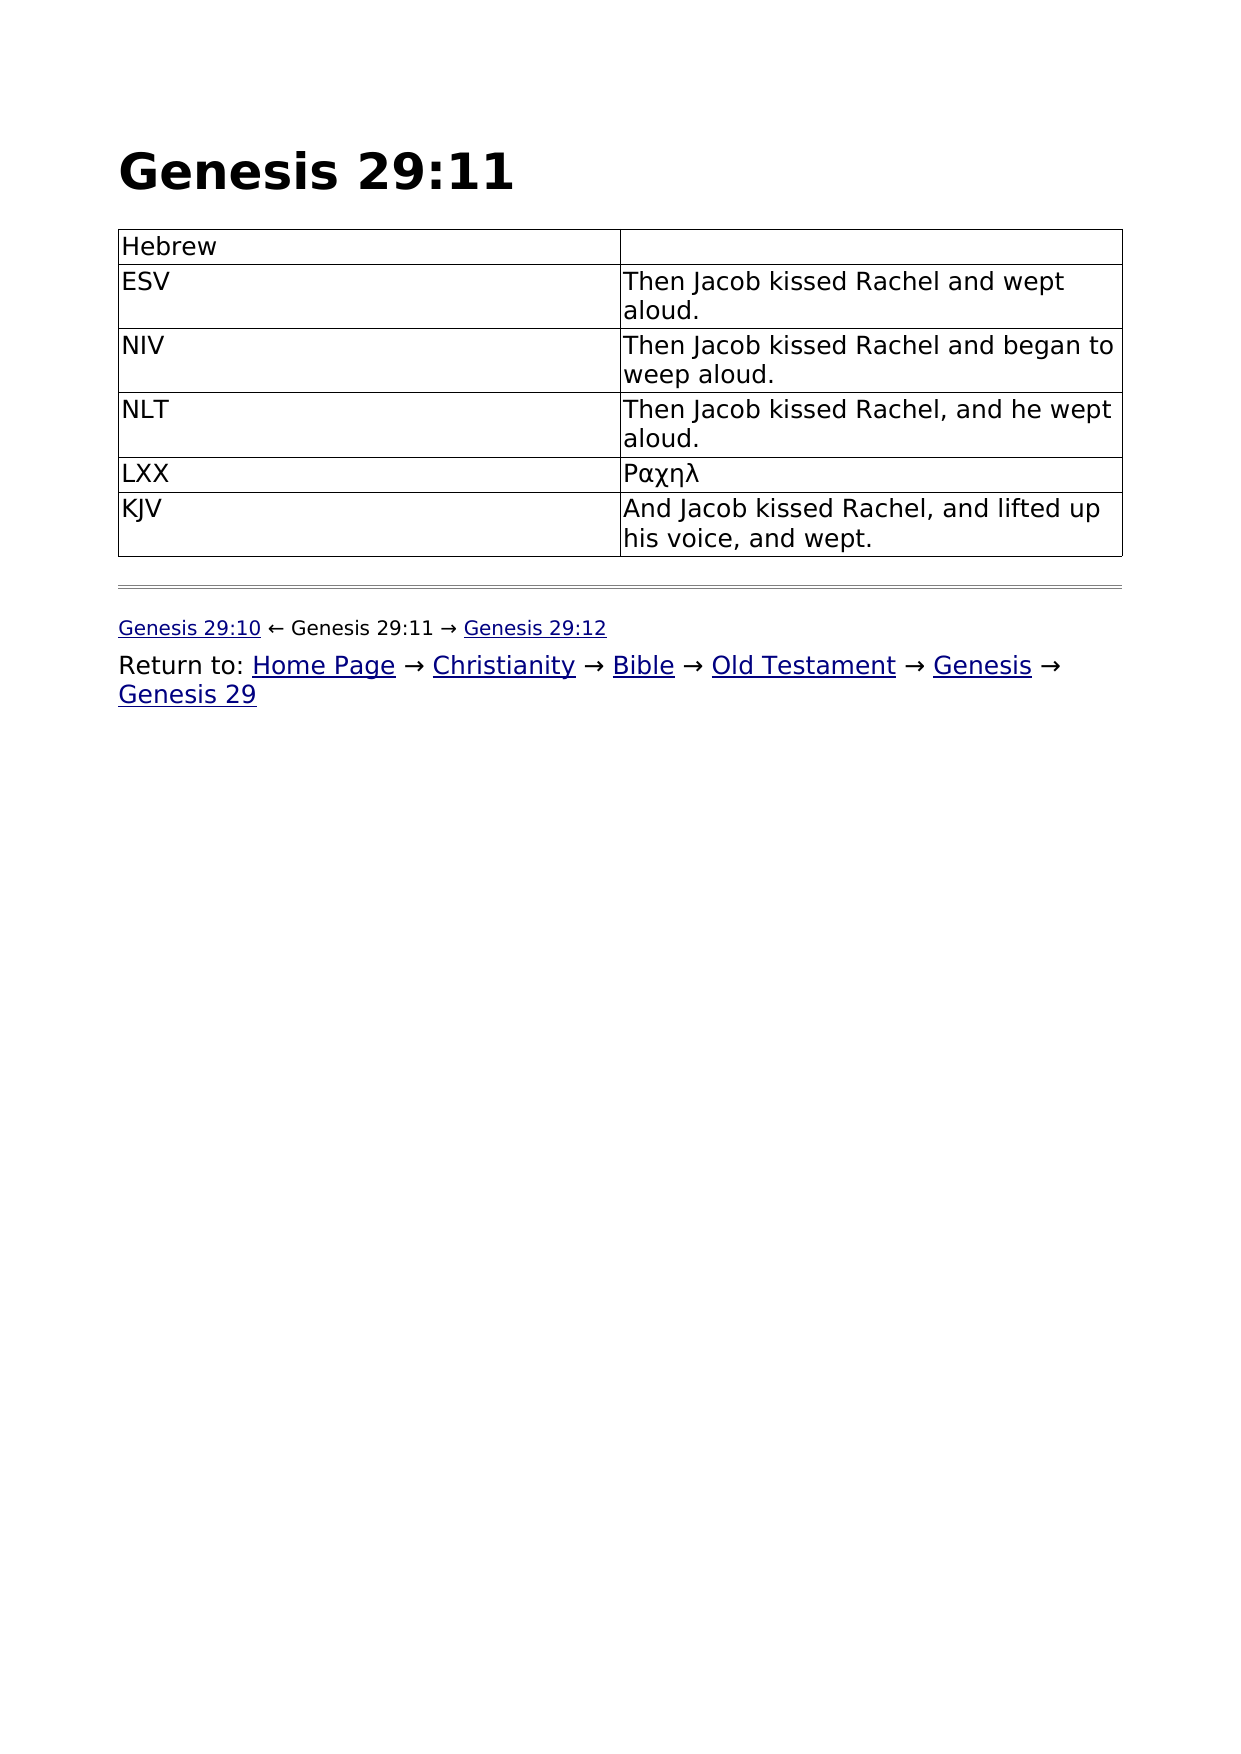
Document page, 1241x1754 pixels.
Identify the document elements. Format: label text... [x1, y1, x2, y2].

text Return to: Home Page → Christianity → Bible → Old Testament → Genesis → Genesis 29 [118, 651, 1122, 709]
table_cell LXX [119, 458, 620, 492]
table_header [621, 230, 1122, 264]
subtitle Genesis 29:11 [118, 143, 1122, 201]
text Genesis 29:10 ← Genesis 29:11 → Genesis 29:12 [118, 617, 1122, 651]
table_cell Then Jacob kissed Rachel, and he wept aloud. [621, 393, 1122, 457]
table_header Hebrew [119, 230, 620, 264]
table_cell And Jacob kissed Rachel, and lifted up his voice, and wept. [621, 493, 1122, 556]
table_cell NLT [119, 393, 620, 457]
table_cell ESV [119, 265, 620, 328]
table_cell NIV [119, 329, 620, 392]
table_cell Ραχηλ [621, 458, 1122, 492]
table_cell Then Jacob kissed Rachel and wept aloud. [621, 265, 1122, 328]
table_cell KJV [119, 493, 620, 556]
table_cell Then Jacob kissed Rachel and began to weep aloud. [621, 329, 1122, 392]
